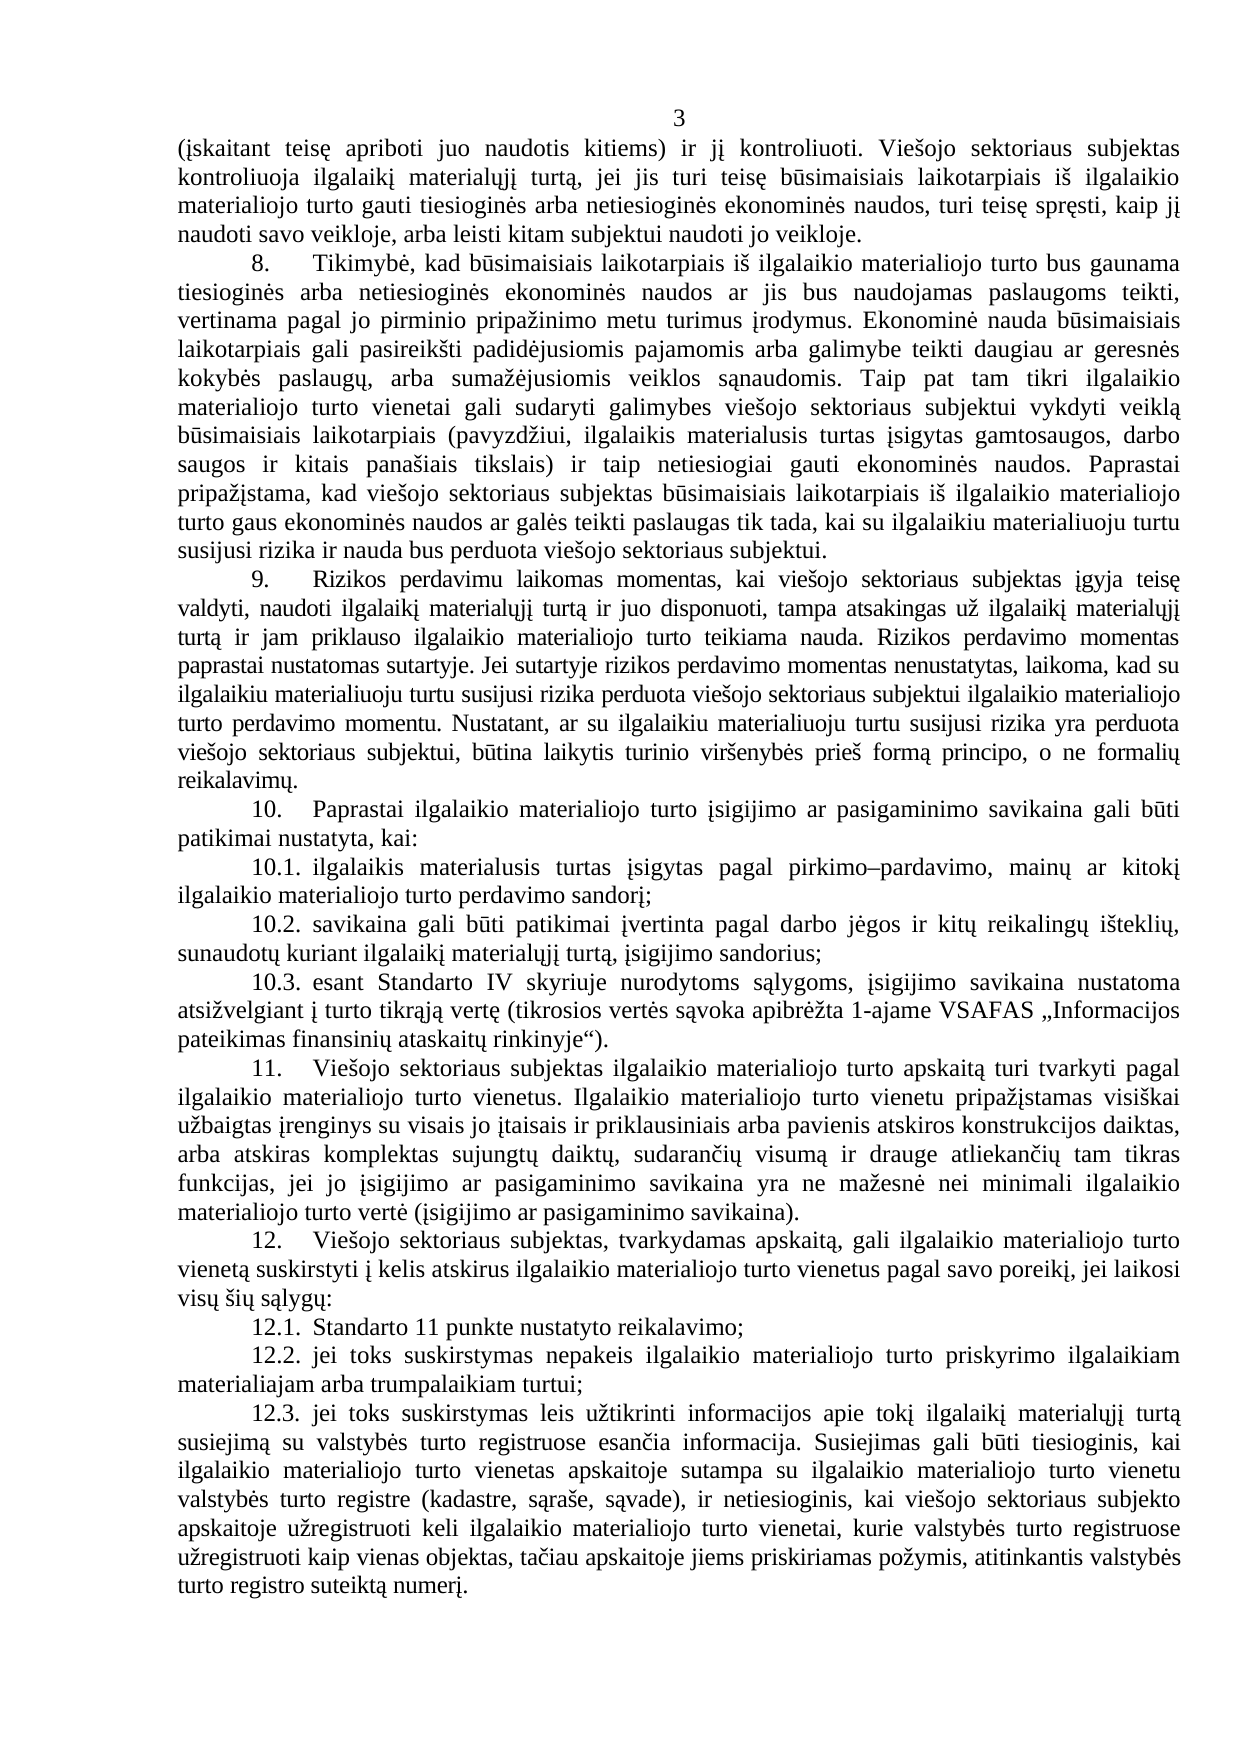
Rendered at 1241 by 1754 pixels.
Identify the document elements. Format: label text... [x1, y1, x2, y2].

text 11. Viešojo sektoriaus subjektas ilgalaikio materialiojo turto apskaitą turi tvarkyti pagal ilgalaikio materialiojo turto vienetus. Ilgalaikio materialiojo turto vienetu pripažįstamas visiškai užbaigtas įrenginys su visais jo įtaisais ir priklausiniais arba pavienis atskiros konstrukcijos daiktas, arba atskiras komplektas sujungtų daiktų, sudarančių visumą ir drauge atliekančių tam tikras funkcijas, jei jo įsigijimo ar pasigaminimo savikaina yra ne mažesnė nei minimali ilgalaikio materialiojo turto vertė (įsigijimo ar pasigaminimo savikaina). [177, 1053, 1181, 1225]
text 12. Viešojo sektoriaus subjektas, tvarkydamas apskaitą, gali ilgalaikio materialiojo turto vienetą suskirstyti į kelis atskirus ilgalaikio materialiojo turto vienetus pagal savo poreikį, jei laikosi visų šių sąlygų: [177, 1225, 1181, 1312]
text 10.3. esant Standarto IV skyriuje nurodytoms sąlygoms, įsigijimo savikaina nustatoma atsižvelgiant į turto tikrąją vertę (tikrosios vertės sąvoka apibrėžta 1-ajame VSAFAS „Informacijos pateikimas finansinių ataskaitų rinkinyje“). [177, 967, 1181, 1053]
text 12.2. jei toks suskirstymas nepakeis ilgalaikio materialiojo turto priskyrimo ilgalaikiam materialiajam arba trumpalaikiam turtui; [177, 1340, 1181, 1398]
text 10.1. ilgalaikis materialusis turtas įsigytas pagal pirkimo–pardavimo, mainų ar kitokį ilgalaikio materialiojo turto perdavimo sandorį; [177, 852, 1181, 909]
text 10.2. savikaina gali būti patikimai įvertinta pagal darbo jėgos ir kitų reikalingų išteklių, sunaudotų kuriant ilgalaikį materialųjį turtą, įsigijimo sandorius; [177, 909, 1181, 967]
text 9. Rizikos perdavimu laikomas momentas, kai viešojo sektoriaus subjektas įgyja teisę valdyti, naudoti ilgalaikį materialųjį turtą ir juo disponuoti, tampa atsakingas už ilgalaikį materialųjį turtą ir jam priklauso ilgalaikio materialiojo turto teikiama nauda. Rizikos perdavimo momentas paprastai nustatomas sutartyje. Jei sutartyje rizikos perdavimo momentas nenustatytas, laikoma, kad su ilgalaikiu materialiuoju turtu susijusi rizika perduota viešojo sektoriaus subjektui ilgalaikio materialiojo turto perdavimo momentu. Nustatant, ar su ilgalaikiu materialiuoju turtu susijusi rizika yra perduota viešojo sektoriaus subjektui, būtina laikytis turinio viršenybės prieš formą principo, o ne formalių reikalavimų. [177, 564, 1181, 794]
text 8. Tikimybė, kad būsimaisiais laikotarpiais iš ilgalaikio materialiojo turto bus gaunama tiesioginės arba netiesioginės ekonominės naudos ar jis bus naudojamas paslaugoms teikti, vertinama pagal jo pirminio pripažinimo metu turimus įrodymus. Ekonominė nauda būsimaisiais laikotarpiais gali pasireikšti padidėjusiomis pajamomis arba galimybe teikti daugiau ar geresnės kokybės paslaugų, arba sumažėjusiomis veiklos sąnaudomis. Taip pat tam tikri ilgalaikio materialiojo turto vienetai gali sudaryti galimybes viešojo sektoriaus subjektui vykdyti veiklą būsimaisiais laikotarpiais (pavyzdžiui, ilgalaikis materialusis turtas įsigytas gamtosaugos, darbo saugos ir kitais panašiais tikslais) ir taip netiesiogiai gauti ekonominės naudos. Paprastai pripažįstama, kad viešojo sektoriaus subjektas būsimaisiais laikotarpiais iš ilgalaikio materialiojo turto gaus ekonominės naudos ar galės teikti paslaugas tik tada, kai su ilgalaikiu materialiuoju turtu susijusi rizika ir nauda bus perduota viešojo sektoriaus subjektui. [177, 248, 1181, 564]
text 10. Paprastai ilgalaikio materialiojo turto įsigijimo ar pasigaminimo savikaina gali būti patikimai nustatyta, kai: [177, 794, 1181, 852]
text 12.3. jei toks suskirstymas leis užtikrinti informacijos apie tokį ilgalaikį materialųjį turtą susiejimą su valstybės turto registruose esančia informacija. Susiejimas gali būti tiesioginis, kai ilgalaikio materialiojo turto vienetas apskaitoje sutampa su ilgalaikio materialiojo turto vienetu valstybės turto registre (kadastre, sąraše, sąvade), ir netiesioginis, kai viešojo sektoriaus subjekto apskaitoje užregistruoti keli ilgalaikio materialiojo turto vienetai, kurie valstybės turto registruose užregistruoti kaip vienas objektas, tačiau apskaitoje jiems priskiriamas požymis, atitinkantis valstybės turto registro suteiktą numerį. [177, 1398, 1181, 1599]
text (įskaitant teisę apriboti juo naudotis kitiems) ir jį kontroliuoti. Viešojo sektoriaus subjektas kontroliuoja ilgalaikį materialųjį turtą, jei jis turi teisę būsimaisiais laikotarpiais iš ilgalaikio materialiojo turto gauti tiesioginės arba netiesioginės ekonominės naudos, turi teisę spręsti, kaip jį naudoti savo veikloje, arba leisti kitam subjektui naudoti jo veikloje. [177, 133, 1181, 248]
text 12.1. Standarto 11 punkte nustatyto reikalavimo; [177, 1312, 1181, 1340]
